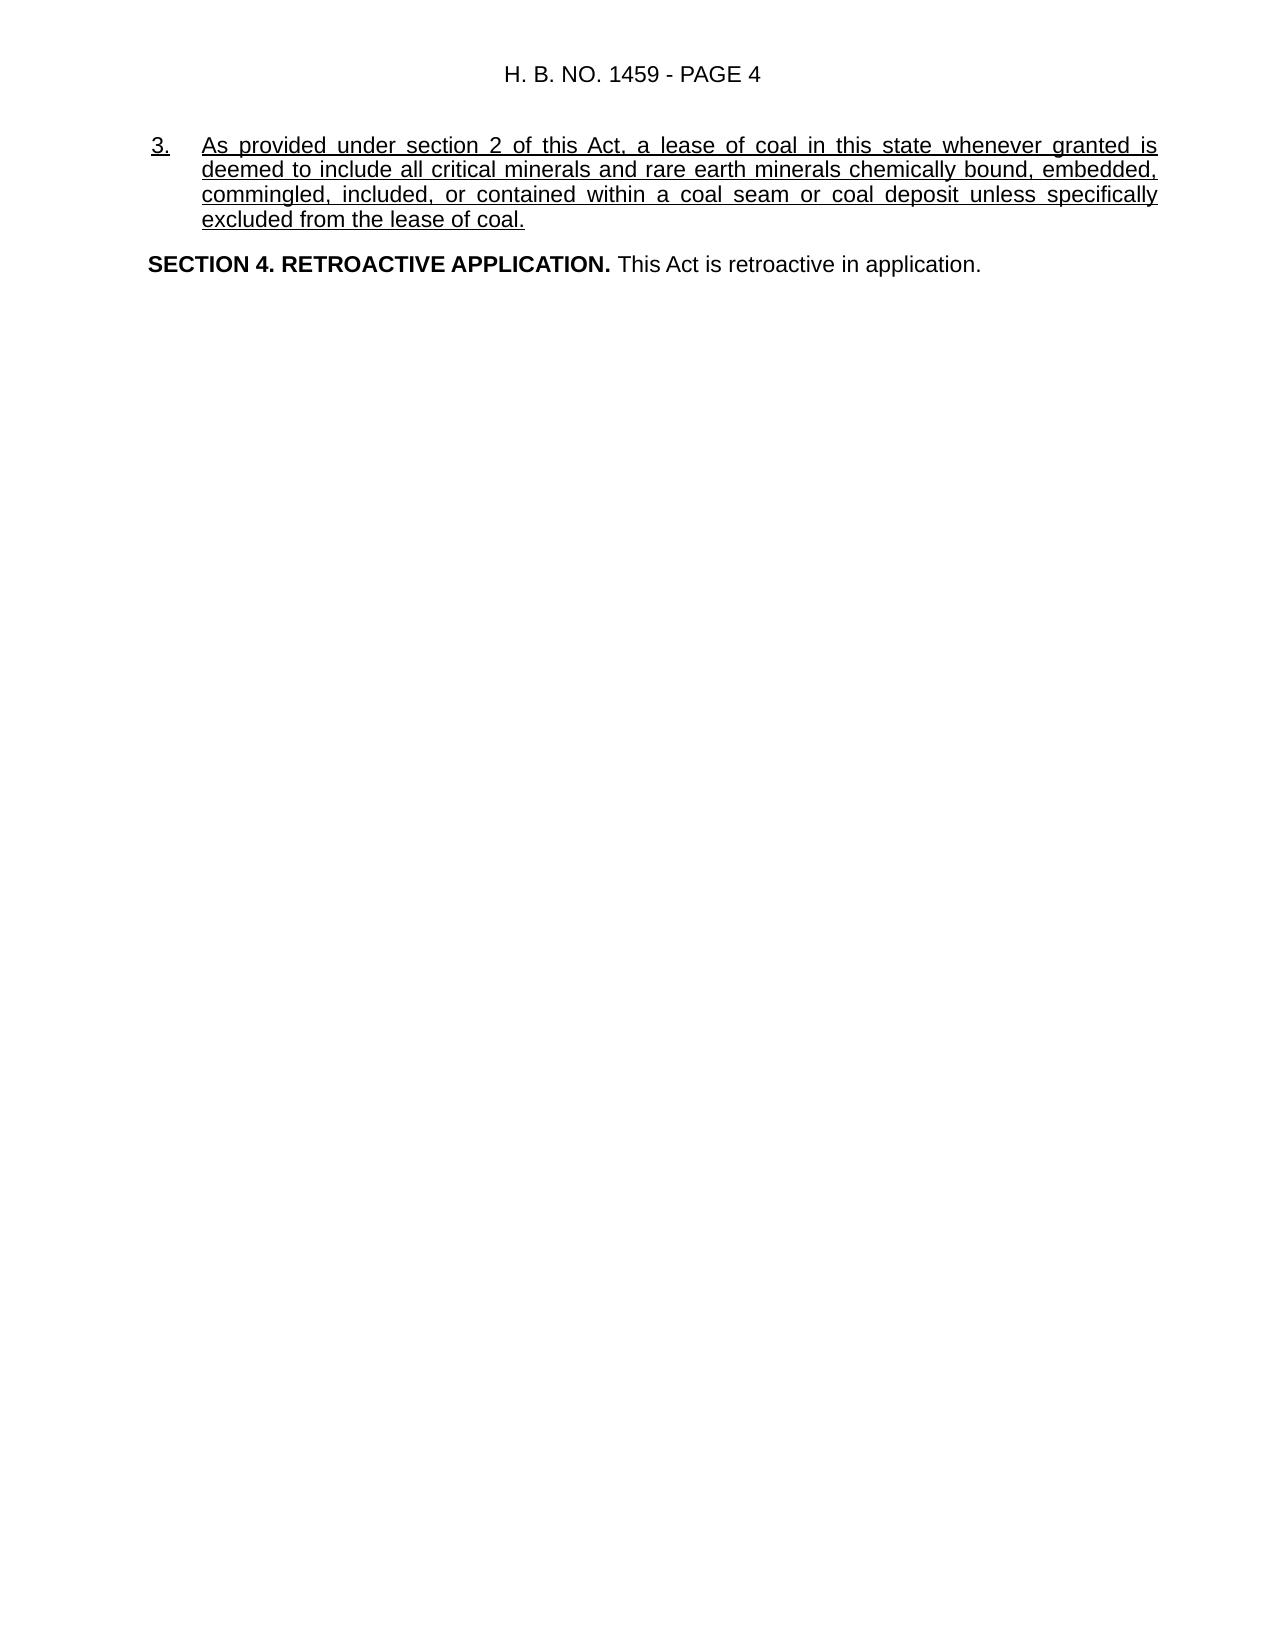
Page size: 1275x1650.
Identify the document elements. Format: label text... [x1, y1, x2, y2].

text SECTION 4. RETROACTIVE APPLICATION. This Act is retroactive in application. [106, 253, 1158, 277]
text 3. As provided under section 2 of this Act, a lease of coal in this state whenever granted is deemed to include all critical minerals and rare earth minerals chemically bound, embedded, commingled, included, or contained within a coal seam or coal deposit unless specifically excluded from the lease of coal. [106, 133, 1158, 232]
